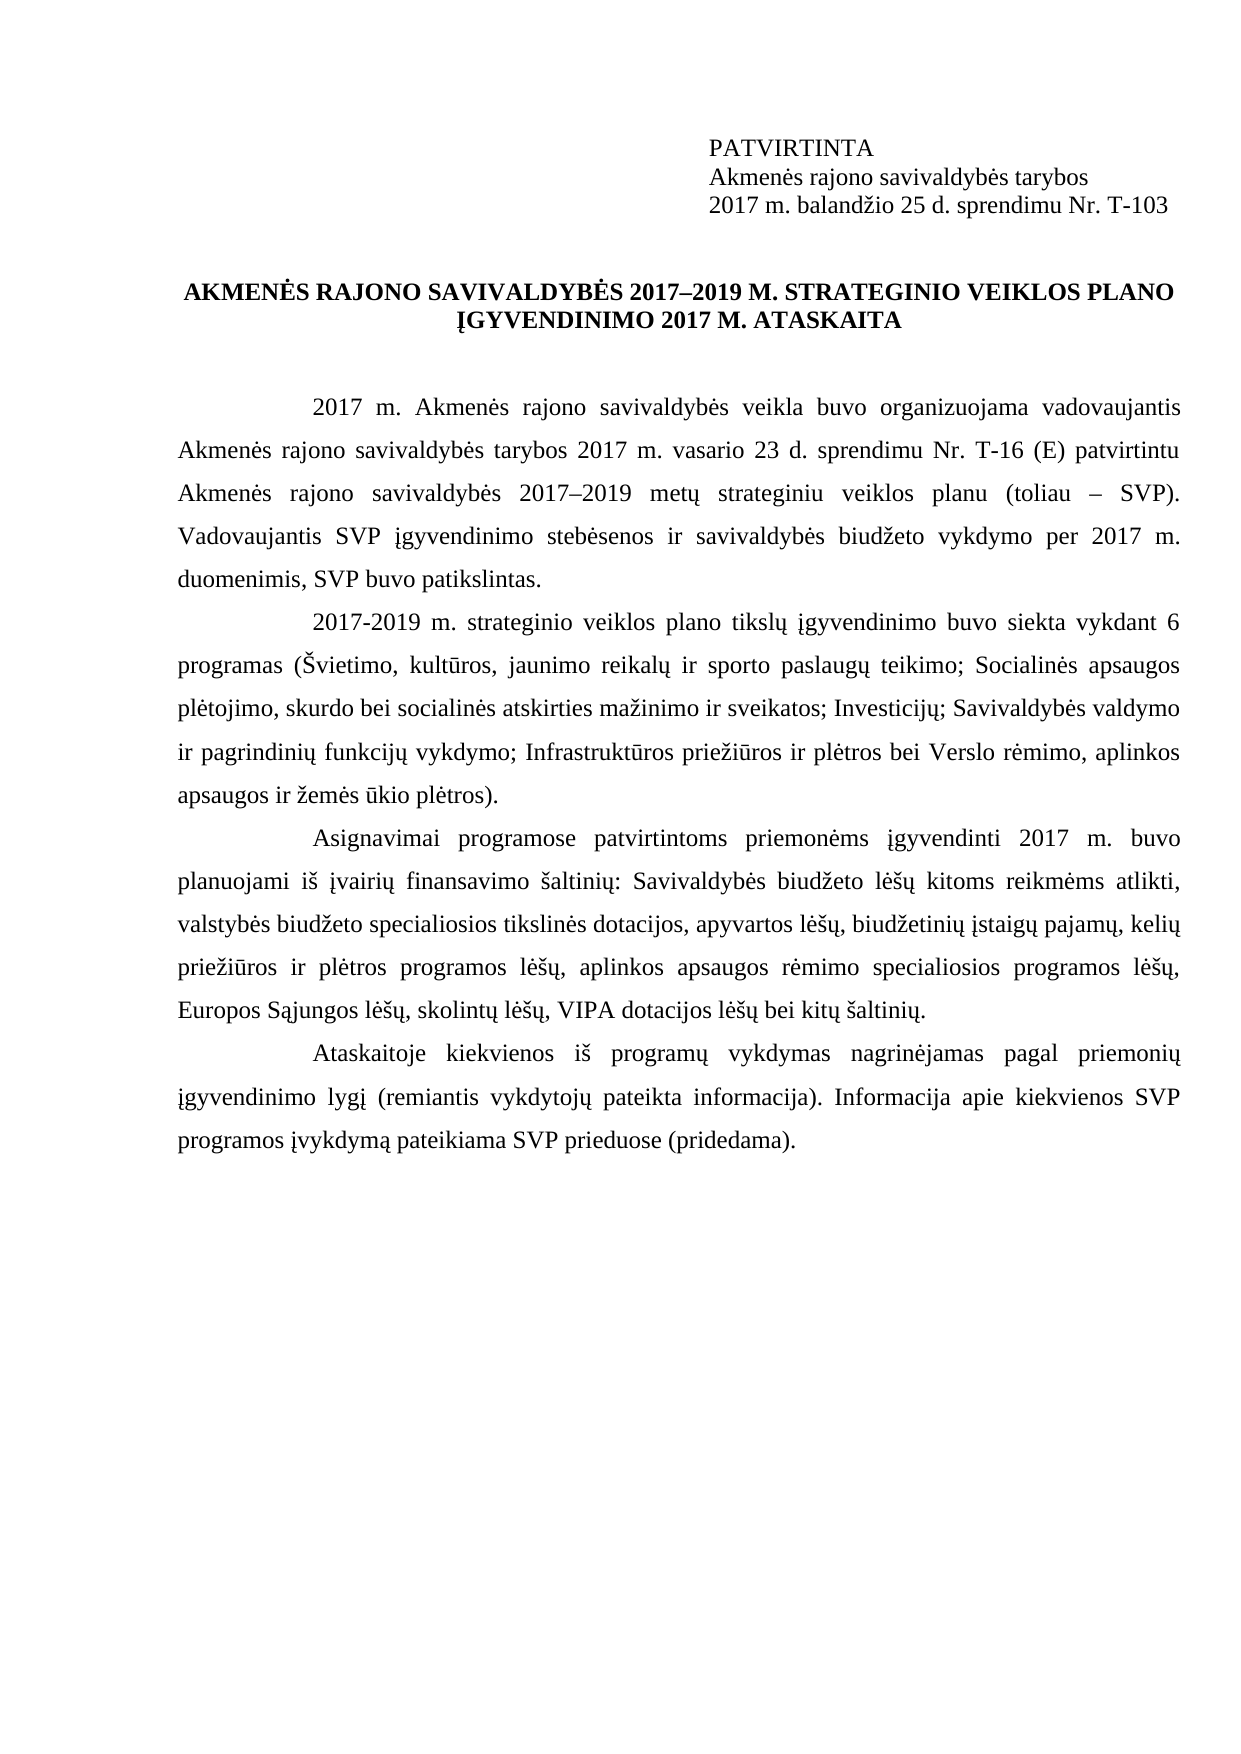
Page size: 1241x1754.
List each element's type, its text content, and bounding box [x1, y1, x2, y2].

text AKMENĖS RAJONO SAVIVALDYBĖS 2017–2019 M. STRATEGINIO VEIKLOS PLANO ĮGYVENDINIMO 2017 M. ATASKAITA [177, 277, 1181, 334]
text 2017 m. Akmenės rajono savivaldybės veikla buvo organizuojama vadovaujantis Akmenės rajono savivaldybės tarybos 2017 m. vasario 23 d. sprendimu Nr. T-16 (E) patvirtintu Akmenės rajono savivaldybės 2017–2019 metų strateginiu veiklos planu (toliau – SVP). Vadovaujantis SVP įgyvendinimo stebėsenos ir savivaldybės biudžeto vykdymo per 2017 m. duomenimis, SVP buvo patikslintas. [177, 392, 1181, 593]
text Asignavimai programose patvirtintoms priemonėms įgyvendinti 2017 m. buvo planuojami iš įvairių finansavimo šaltinių: Savivaldybės biudžeto lėšų kitoms reikmėms atlikti, valstybės biudžeto specialiosios tikslinės dotacijos, apyvartos lėšų, biudžetinių įstaigų pajamų, kelių priežiūros ir plėtros programos lėšų, aplinkos apsaugos rėmimo specialiosios programos lėšų, Europos Sąjungos lėšų, skolintų lėšų, VIPA dotacijos lėšų bei kitų šaltinių. [177, 823, 1181, 1024]
text PATVIRTINTA [177, 133, 1181, 162]
text Akmenės rajono savivaldybės tarybos [177, 162, 1181, 190]
text Ataskaitoje kiekvienos iš programų vykdymas nagrinėjamas pagal priemonių įgyvendinimo lygį (remiantis vykdytojų pateikta informacija). Informacija apie kiekvienos SVP programos įvykdymą pateikiama SVP prieduose (pridedama). [177, 1038, 1181, 1153]
text 2017 m. balandžio 25 d. sprendimu Nr. T-103 [177, 190, 1181, 219]
text 2017-2019 m. strateginio veiklos plano tikslų įgyvendinimo buvo siekta vykdant 6 programas (Švietimo, kultūros, jaunimo reikalų ir sporto paslaugų teikimo; Socialinės apsaugos plėtojimo, skurdo bei socialinės atskirties mažinimo ir sveikatos; Investicijų; Savivaldybės valdymo ir pagrindinių funkcijų vykdymo; Infrastruktūros priežiūros ir plėtros bei Verslo rėmimo, aplinkos apsaugos ir žemės ūkio plėtros). [177, 607, 1181, 808]
